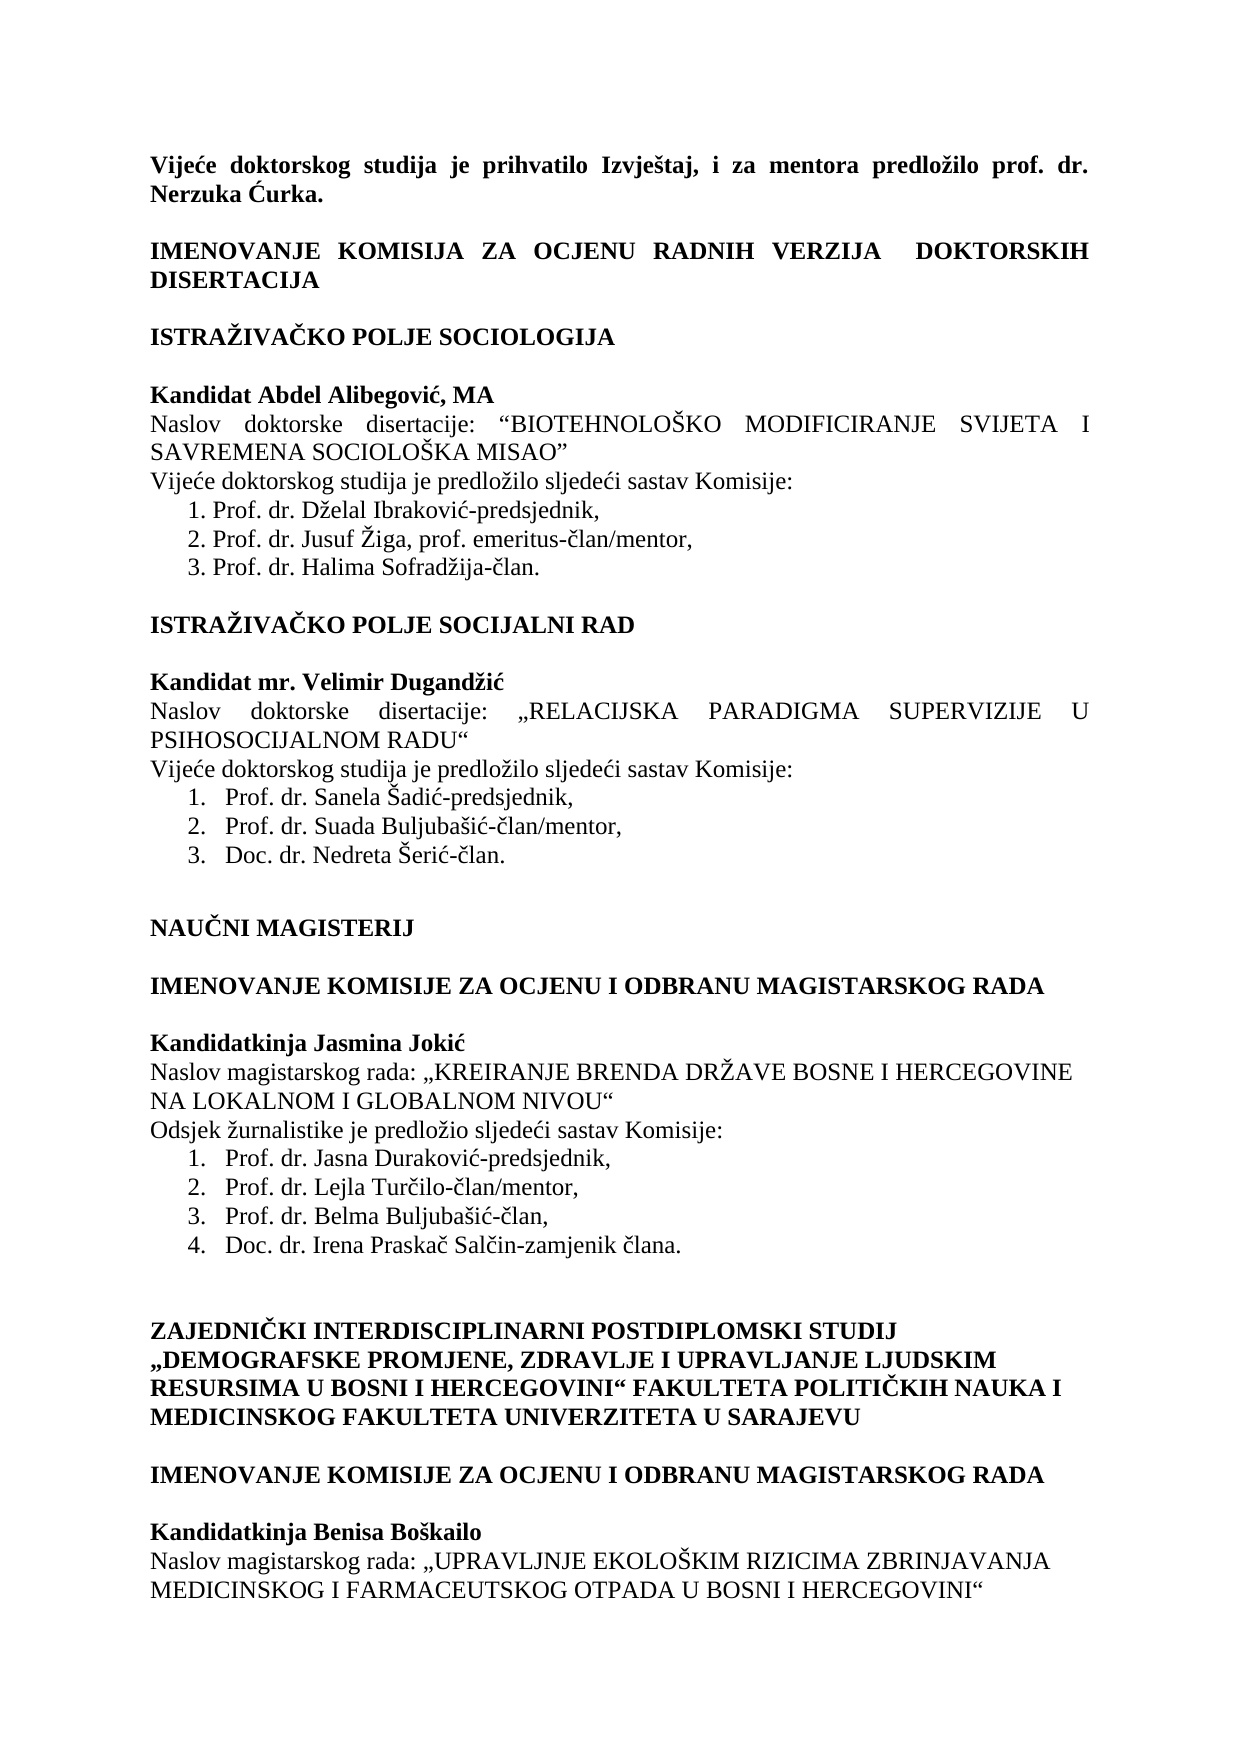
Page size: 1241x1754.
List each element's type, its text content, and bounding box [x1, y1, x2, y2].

text Naslov magistarskog rada: „UPRAVLJNJE EKOLOŠKIM RIZICIMA ZBRINJAVANJA MEDICINSKOG I FARMACEUTSKOG OTPADA U BOSNI I HERCEGOVINI“ [150, 1546, 1090, 1603]
list Prof. dr. Sanela Šadić-predsjednik, [187, 782, 1090, 811]
text ZAJEDNIČKI INTERDISCIPLINARNI POSTDIPLOMSKI STUDIJ „DEMOGRAFSKE PROMJENE, ZDRAVLJE I UPRAVLJANJE LJUDSKIM RESURSIMA U BOSNI I HERCEGOVINI“ FAKULTETA POLITIČKIH NAUKA I MEDICINSKOG FAKULTETA UNIVERZITETA U SARAJEVU [150, 1316, 1090, 1431]
text Kandidat Abdel Alibegović, MA [150, 380, 1090, 409]
text 3. Prof. dr. Halima Sofradžija-član. [150, 552, 1090, 581]
text Naslov magistarskog rada: „KREIRANJE BRENDA DRŽAVE BOSNE I HERCEGOVINE NA LOKALNOM I GLOBALNOM NIVOU“ [150, 1057, 1090, 1115]
text IMENOVANJE KOMISIJE ZA OCJENU I ODBRANU MAGISTARSKOG RADA [150, 1460, 1090, 1488]
text ISTRAŽIVAČKO POLJE SOCIJALNI RAD [150, 610, 1090, 639]
list Doc. dr. Irena Praskač Salčin-zamjenik člana. [187, 1230, 1090, 1258]
text Vijeće doktorskog studija je predložilo sljedeći sastav Komisije: [150, 754, 1090, 782]
list Prof. dr. Lejla Turčilo-član/mentor, [187, 1172, 1090, 1201]
list Prof. dr. Belma Buljubašić-član, [187, 1201, 1090, 1230]
list Prof. dr. Suada Buljubašić-član/mentor, [187, 811, 1090, 840]
text 1. Prof. dr. Dželal Ibraković-predsjednik, [150, 495, 1090, 524]
text ISTRAŽIVAČKO POLJE SOCIOLOGIJA [150, 322, 1090, 351]
text Naslov doktorske disertacije: “BIOTEHNOLOŠKO MODIFICIRANJE SVIJETA I SAVREMENA SOCIOLOŠKA MISAO” [150, 409, 1090, 466]
text IMENOVANJE KOMISIJA ZA OCJENU RADNIH VERZIJA DOKTORSKIH DISERTACIJA [150, 236, 1090, 294]
text Kandidat mr. Velimir Dugandžić [150, 667, 1090, 696]
text Vijeće doktorskog studija je predložilo sljedeći sastav Komisije: [150, 466, 1090, 495]
text NAUČNI MAGISTERIJ [150, 913, 1090, 942]
list Prof. dr. Jasna Duraković-predsjednik, [187, 1143, 1090, 1172]
text IMENOVANJE KOMISIJE ZA OCJENU I ODBRANU MAGISTARSKOG RADA [150, 971, 1090, 1000]
text Kandidatkinja Benisa Boškailo [150, 1517, 1090, 1546]
list Doc. dr. Nedreta Šerić-član. [187, 840, 1090, 869]
text Vijeće doktorskog studija je prihvatilo Izvještaj, i za mentora predložilo prof. dr. Nerzuka Ćurka. [150, 150, 1090, 207]
text Kandidatkinja Jasmina Jokić [150, 1028, 1090, 1057]
text 2. Prof. dr. Jusuf Žiga, prof. emeritus-član/mentor, [150, 524, 1090, 552]
text Odsjek žurnalistike je predložio sljedeći sastav Komisije: [150, 1115, 1090, 1143]
text Naslov doktorske disertacije: „RELACIJSKA PARADIGMA SUPERVIZIJE U PSIHOSOCIJALNOM RADU“ [150, 696, 1090, 754]
